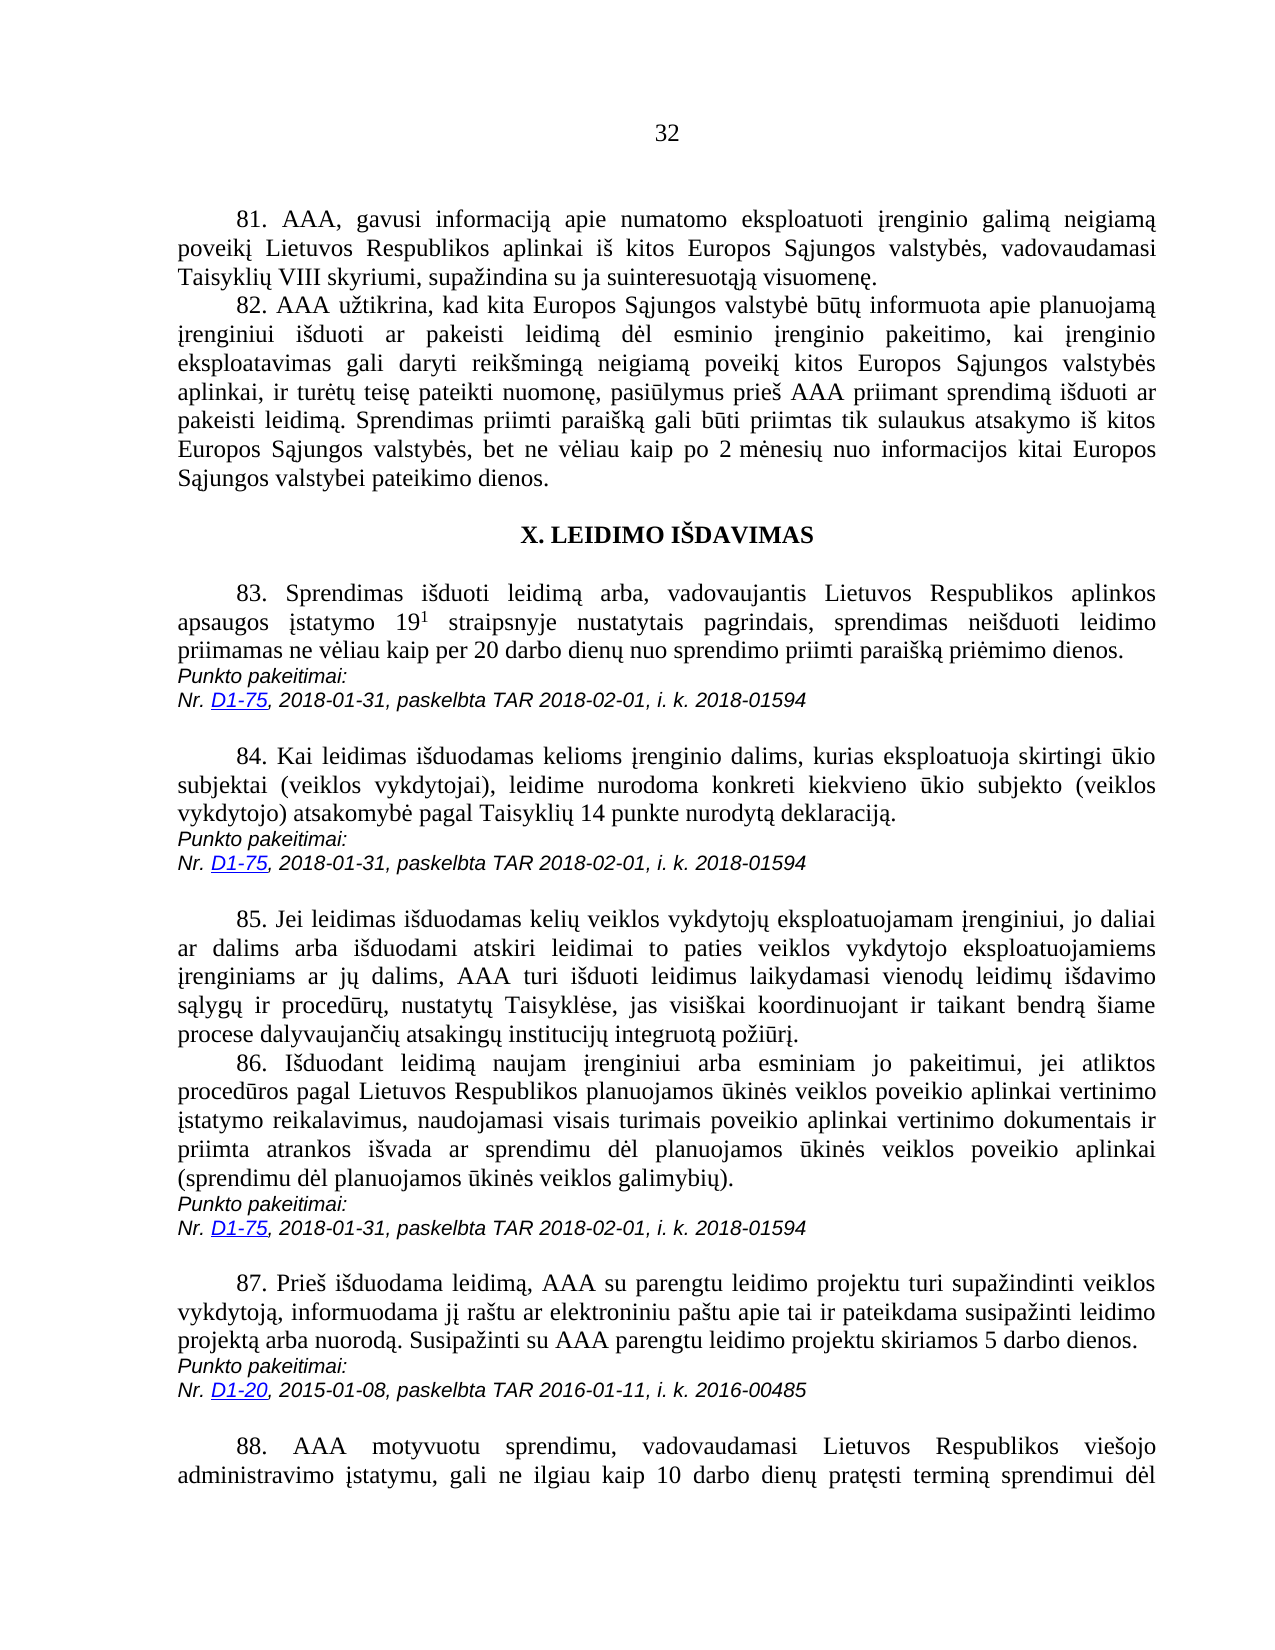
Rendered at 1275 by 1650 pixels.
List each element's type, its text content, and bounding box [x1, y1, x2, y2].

text 88. AAA motyvuotu sprendimu, vadovaudamasi Lietuvos Respublikos viešojo administravimo įstatymu, gali ne ilgiau kaip 10 darbo dienų pratęsti terminą sprendimui dėl [177, 1431, 1157, 1488]
text 86. Išduodant leidimą naujam įrenginiui arba esminiam jo pakeitimui, jei atliktos procedūros pagal Lietuvos Respublikos planuojamos ūkinės veiklos poveikio aplinkai vertinimo įstatymo reikalavimus, naudojamasi visais turimais poveikio aplinkai vertinimo dokumentais ir priimta atrankos išvada ar sprendimu dėl planuojamos ūkinės veiklos poveikio aplinkai (sprendimu dėl planuojamos ūkinės veiklos galimybių). [177, 1048, 1157, 1191]
text Punkto pakeitimai: [177, 1354, 1157, 1378]
text X. LEIDIMO IŠDAVIMAS [177, 521, 1157, 549]
text 84. Kai leidimas išduodamas kelioms įrenginio dalims, kurias eksploatuoja skirtingi ūkio subjektai (veiklos vykdytojai), leidime nurodoma konkreti kiekvieno ūkio subjekto (veiklos vykdytojo) atsakomybė pagal Taisyklių 14 punkte nurodytą deklaraciją. [177, 741, 1157, 827]
text Nr. D1-75, 2018-01-31, paskelbta TAR 2018-02-01, i. k. 2018-01594 [177, 1215, 1157, 1239]
text Nr. D1-75, 2018-01-31, paskelbta TAR 2018-02-01, i. k. 2018-01594 [177, 688, 1157, 712]
text 87. Prieš išduodama leidimą, AAA su parengtu leidimo projektu turi supažindinti veiklos vykdytoją, informuodama jį raštu ar elektroniniu paštu apie tai ir pateikdama susipažinti leidimo projektą arba nuorodą. Susipažinti su AAA parengtu leidimo projektu skiriamos 5 darbo dienos. [177, 1268, 1157, 1354]
text 85. Jei leidimas išduodamas kelių veiklos vykdytojų eksploatuojamam įrenginiui, jo daliai ar dalims arba išduodami atskiri leidimai to paties veiklos vykdytojo eksploatuojamiems įrenginiams ar jų dalims, AAA turi išduoti leidimus laikydamasi vienodų leidimų išdavimo sąlygų ir procedūrų, nustatytų Taisyklėse, jas visiškai koordinuojant ir taikant bendrą šiame procese dalyvaujančių atsakingų institucijų integruotą požiūrį. [177, 904, 1157, 1048]
text 83. Sprendimas išduoti leidimą arba, vadovaujantis Lietuvos Respublikos aplinkos apsaugos įstatymo 191 straipsnyje nustatytais pagrindais, sprendimas neišduoti leidimo priimamas ne vėliau kaip per 20 darbo dienų nuo sprendimo priimti paraišką priėmimo dienos. [177, 578, 1157, 664]
text 81. AAA, gavusi informaciją apie numatomo eksploatuoti įrenginio galimą neigiamą poveikį Lietuvos Respublikos aplinkai iš kitos Europos Sąjungos valstybės, vadovaudamasi Taisyklių VIII skyriumi, supažindina su ja suinteresuotąją visuomenę. [177, 204, 1157, 291]
text Punkto pakeitimai: [177, 1191, 1157, 1215]
text Punkto pakeitimai: [177, 664, 1157, 688]
text Nr. D1-20, 2015-01-08, paskelbta TAR 2016-01-11, i. k. 2016-00485 [177, 1378, 1157, 1402]
text Punkto pakeitimai: [177, 827, 1157, 851]
text Nr. D1-75, 2018-01-31, paskelbta TAR 2018-02-01, i. k. 2018-01594 [177, 851, 1157, 875]
text 82. AAA užtikrina, kad kita Europos Sąjungos valstybė būtų informuota apie planuojamą įrenginiui išduoti ar pakeisti leidimą dėl esminio įrenginio pakeitimo, kai įrenginio eksploatavimas gali daryti reikšmingą neigiamą poveikį kitos Europos Sąjungos valstybės aplinkai, ir turėtų teisę pateikti nuomonę, pasiūlymus prieš AAA priimant sprendimą išduoti ar pakeisti leidimą. Sprendimas priimti paraišką gali būti priimtas tik sulaukus atsakymo iš kitos Europos Sąjungos valstybės, bet ne vėliau kaip po 2 mėnesių nuo informacijos kitai Europos Sąjungos valstybei pateikimo dienos. [177, 291, 1157, 492]
